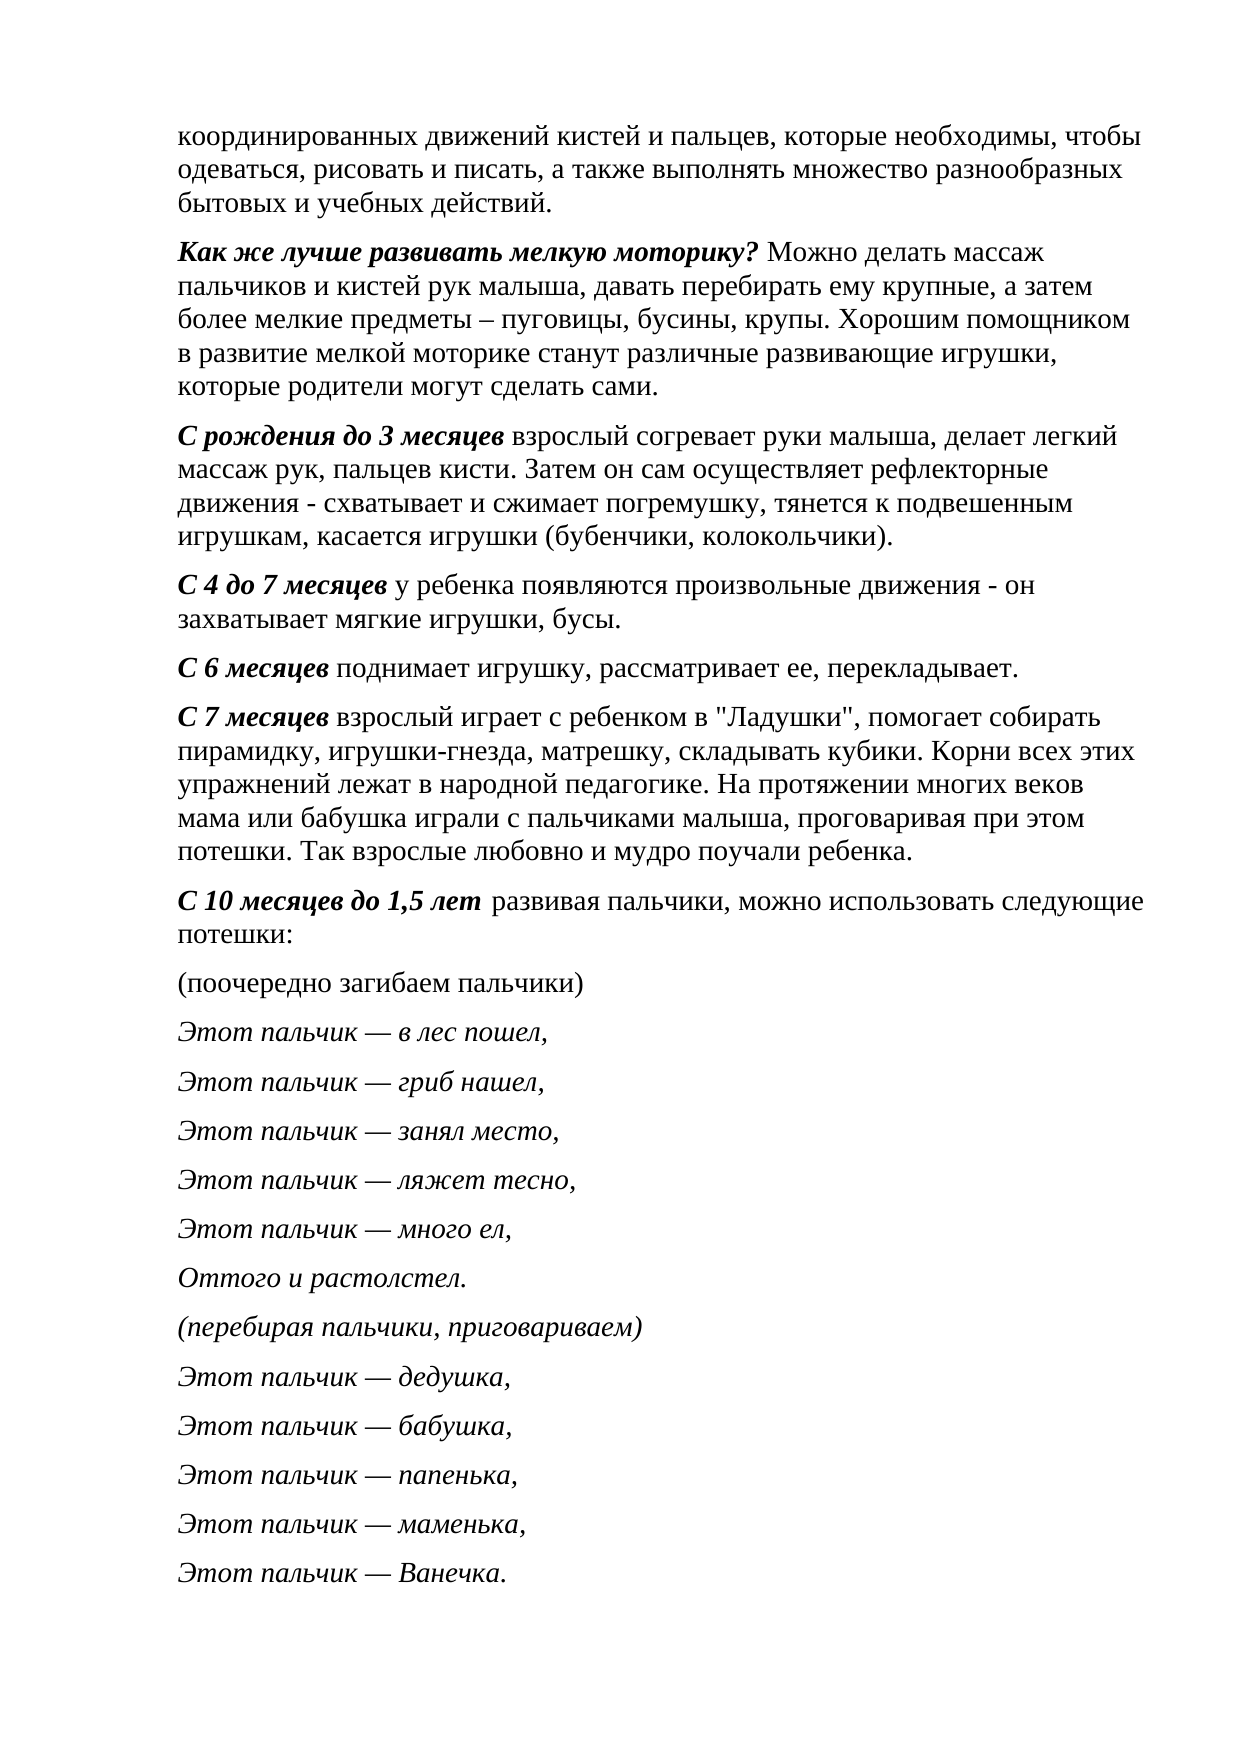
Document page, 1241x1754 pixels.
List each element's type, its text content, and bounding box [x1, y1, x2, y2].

text С 7 месяцев взрослый играет с ребенком в "Ладушки", помогает собирать пирамидку, игрушки-гнезда, матрешку, складывать кубики. Корни всех этих упражнений лежат в народной педагогике. На протяжении многих веков мама или бабушка играли с пальчиками малыша, проговаривая при этом потешки. Так взрослые любовно и мудро поучали ребенка. [177, 699, 1152, 867]
text С рождения до 3 месяцев взрослый согревает руки малыша, делает легкий массаж рук, пальцев кисти. Затем он сам осуществляет рефлекторные движения - схватывает и сжимает погремушку, тянется к подвешенным игрушкам, касается игрушки (бубенчики, колокольчики). [177, 418, 1152, 552]
text Этот пальчик — бабушка, [177, 1408, 1152, 1441]
text Этот пальчик — гриб нашел, [177, 1064, 1152, 1097]
text С 10 месяцев до 1,5 лет развивая пальчики, можно использовать следующие потешки: [177, 883, 1152, 950]
text координированных движений кистей и пальцев, которые необходимы, чтобы одеваться, рисовать и писать, а также выполнять множество разнообразных бытовых и учебных действий. [177, 118, 1152, 219]
text (перебирая пальчики, приговариваем) [177, 1309, 1152, 1343]
text Этот пальчик — ляжет тесно, [177, 1162, 1152, 1196]
text (поочередно загибаем пальчики) [177, 965, 1152, 999]
text С 4 до 7 месяцев у ребенка появляются произвольные движения - он захватывает мягкие игрушки, бусы. [177, 567, 1152, 634]
text Этот пальчик — много ел, [177, 1211, 1152, 1245]
text Этот пальчик — маменька, [177, 1506, 1152, 1540]
text Этот пальчик — в лес пошел, [177, 1014, 1152, 1048]
text Оттого и растолстел. [177, 1260, 1152, 1294]
text Этот пальчик — дедушка, [177, 1359, 1152, 1392]
text Этот пальчик — Ванечка. [177, 1555, 1152, 1589]
text Этот пальчик — папенька, [177, 1457, 1152, 1491]
text Как же лучше развивать мелкую моторику? Можно делать массаж пальчиков и кистей рук малыша, давать перебирать ему крупные, а затем более мелкие предметы – пуговицы, бусины, крупы. Хорошим помощником в развитие мелкой моторике станут различные развивающие игрушки, которые родители могут сделать сами. [177, 234, 1152, 402]
text С 6 месяцев поднимает игрушку, рассматривает ее, перекладывает. [177, 650, 1152, 684]
text Этот пальчик — занял место, [177, 1113, 1152, 1146]
